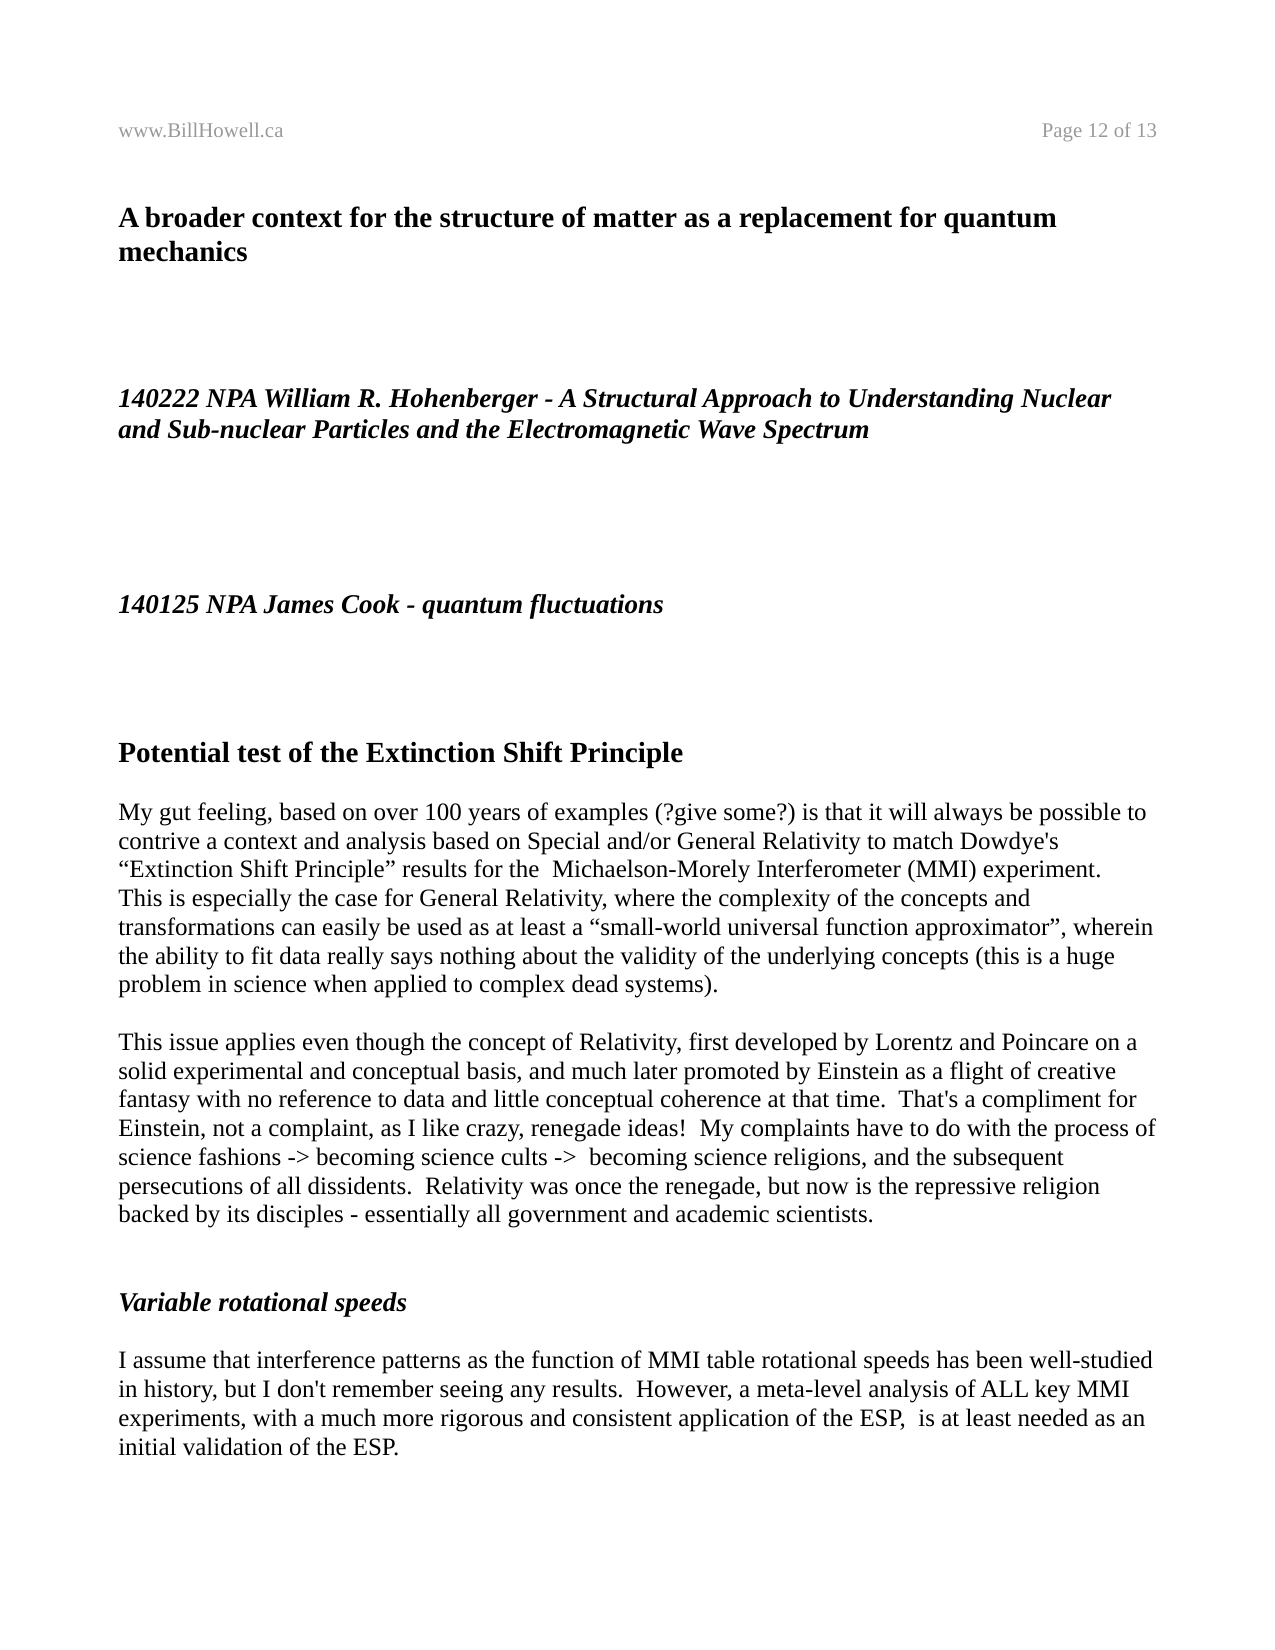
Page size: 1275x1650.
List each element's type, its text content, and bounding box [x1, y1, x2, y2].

text I assume that interference patterns as the function of MMI table rotational speeds has been well-studied in history, but I don't remember seeing any results. However, a meta-level analysis of ALL key MMI experiments, with a much more rigorous and consistent application of the ESP, is at least needed as an initial validation of the ESP. [118, 1346, 1157, 1461]
subtitle Variable rotational speeds [118, 1286, 1157, 1317]
subtitle 140222 NPA William R. Hohenberger - A Structural Approach to Understanding Nuclear and Sub-nuclear Particles and the Electromagnetic Wave Spectrum [118, 382, 1157, 445]
subtitle Potential test of the Extinction Shift Principle [118, 735, 1157, 768]
subtitle A broader context for the structure of matter as a replacement for quantum mechanics [118, 200, 1157, 267]
text This issue applies even though the concept of Relativity, first developed by Lorentz and Poincare on a solid experimental and conceptual basis, and much later promoted by Einstein as a flight of creative fantasy with no reference to data and little conceptual coherence at that time. That's a compliment for Einstein, not a complaint, as I like crazy, renegade ideas! My complaints have to do with the process of science fashions -> becoming science cults -> becoming science religions, and the subsequent persecutions of all dissidents. Relativity was once the renegade, but now is the repressive religion backed by its disciples - essentially all government and academic scientists. [118, 1027, 1157, 1228]
text My gut feeling, based on over 100 years of examples (?give some?) is that it will always be possible to contrive a context and analysis based on Special and/or General Relativity to match Dowdye's “Extinction Shift Principle” results for the Michaelson-Morely Interferometer (MMI) experiment. This is especially the case for General Relativity, where the complexity of the concepts and transformations can easily be used as at least a “small-world universal function approximator”, wherein the ability to fit data really says nothing about the validity of the underlying concepts (this is a huge problem in science when applied to complex dead systems). [118, 797, 1157, 998]
subtitle 140125 NPA James Cook - quantum fluctuations [118, 588, 1157, 620]
